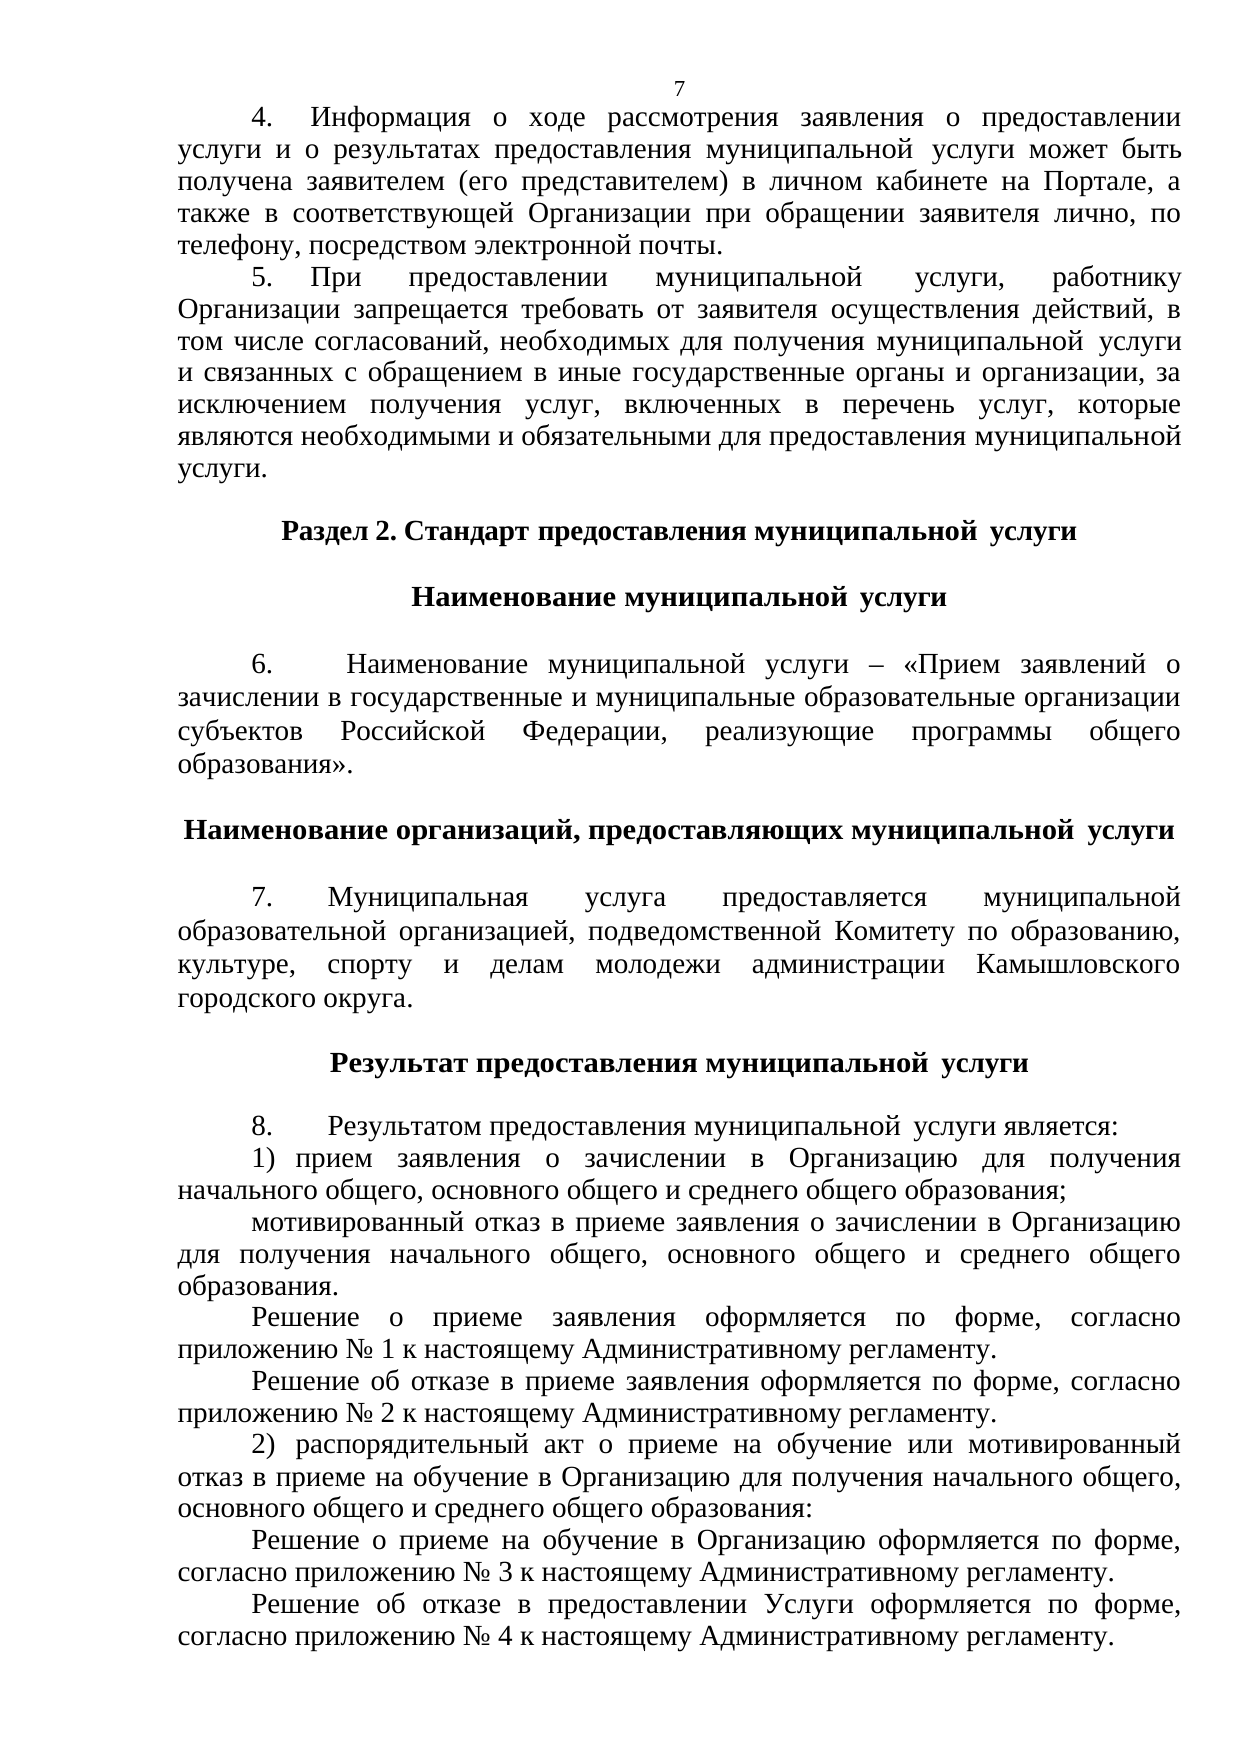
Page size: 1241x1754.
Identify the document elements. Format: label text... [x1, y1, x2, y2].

list распорядительный акт о приеме на обучение или мотивированный отказ в приеме на обучение в Организацию для получения начального общего, основного общего и среднего общего образования: [177, 1428, 1182, 1524]
subtitle Результат предоставления муниципальной услуги [177, 1047, 1181, 1078]
text Решение об отказе в приеме заявления оформляется по форме, согласно приложению № 2 к настоящему Административному регламенту. [177, 1365, 1182, 1428]
subtitle Раздел 2. Стандарт предоставления муниципальной услуги [177, 515, 1181, 547]
text Решение о приеме заявления оформляется по форме, согласно приложению № 1 к настоящему Административному регламенту. [177, 1301, 1182, 1365]
list Муниципальная услуга предоставляется муниципальной образовательной организацией, подведомственной Комитету по образованию, культуре, спорту и делам молодежи администрации Камышловского городского округа. [177, 879, 1181, 1013]
list Информация о ходе рассмотрения заявления о предоставлении услуги и о результатах предоставления муниципальной услуги может быть получена заявителем (его представителем) в личном кабинете на Портале, а также в соответствующей Организации при обращении заявителя лично, по телефону, посредством электронной почты. [177, 101, 1182, 261]
subtitle Наименование организаций, предоставляющих муниципальной услуги [177, 814, 1181, 846]
subtitle Наименование муниципальной услуги [177, 581, 1181, 612]
list При предоставлении муниципальной услуги, работнику Организации запрещается требовать от заявителя осуществления действий, в том числе согласований, необходимых для получения муниципальной услуги и связанных с обращением в иные государственные органы и организации, за исключением получения услуг, включенных в перечень услуг, которые являются необходимыми и обязательными для предоставления муниципальной услуги. [177, 261, 1182, 484]
list Наименование муниципальной услуги – «Прием заявлений о зачислении в государственные и муниципальные образовательные организации субъектов Российской Федерации, реализующие программы общего образования». [177, 646, 1181, 780]
text мотивированный отказ в приеме заявления о зачислении в Организацию для получения начального общего, основного общего и среднего общего образования. [177, 1206, 1182, 1301]
list Результатом предоставления муниципальной услуги является: [177, 1110, 1182, 1142]
list прием заявления о зачислении в Организацию для получения начального общего, основного общего и среднего общего образования; [177, 1142, 1182, 1206]
text Решение о приеме на обучение в Организацию оформляется по форме, согласно приложению № 3 к настоящему Административному регламенту. [177, 1524, 1182, 1588]
text Решение об отказе в предоставлении Услуги оформляется по форме, согласно приложению № 4 к настоящему Административному регламенту. [177, 1588, 1182, 1651]
